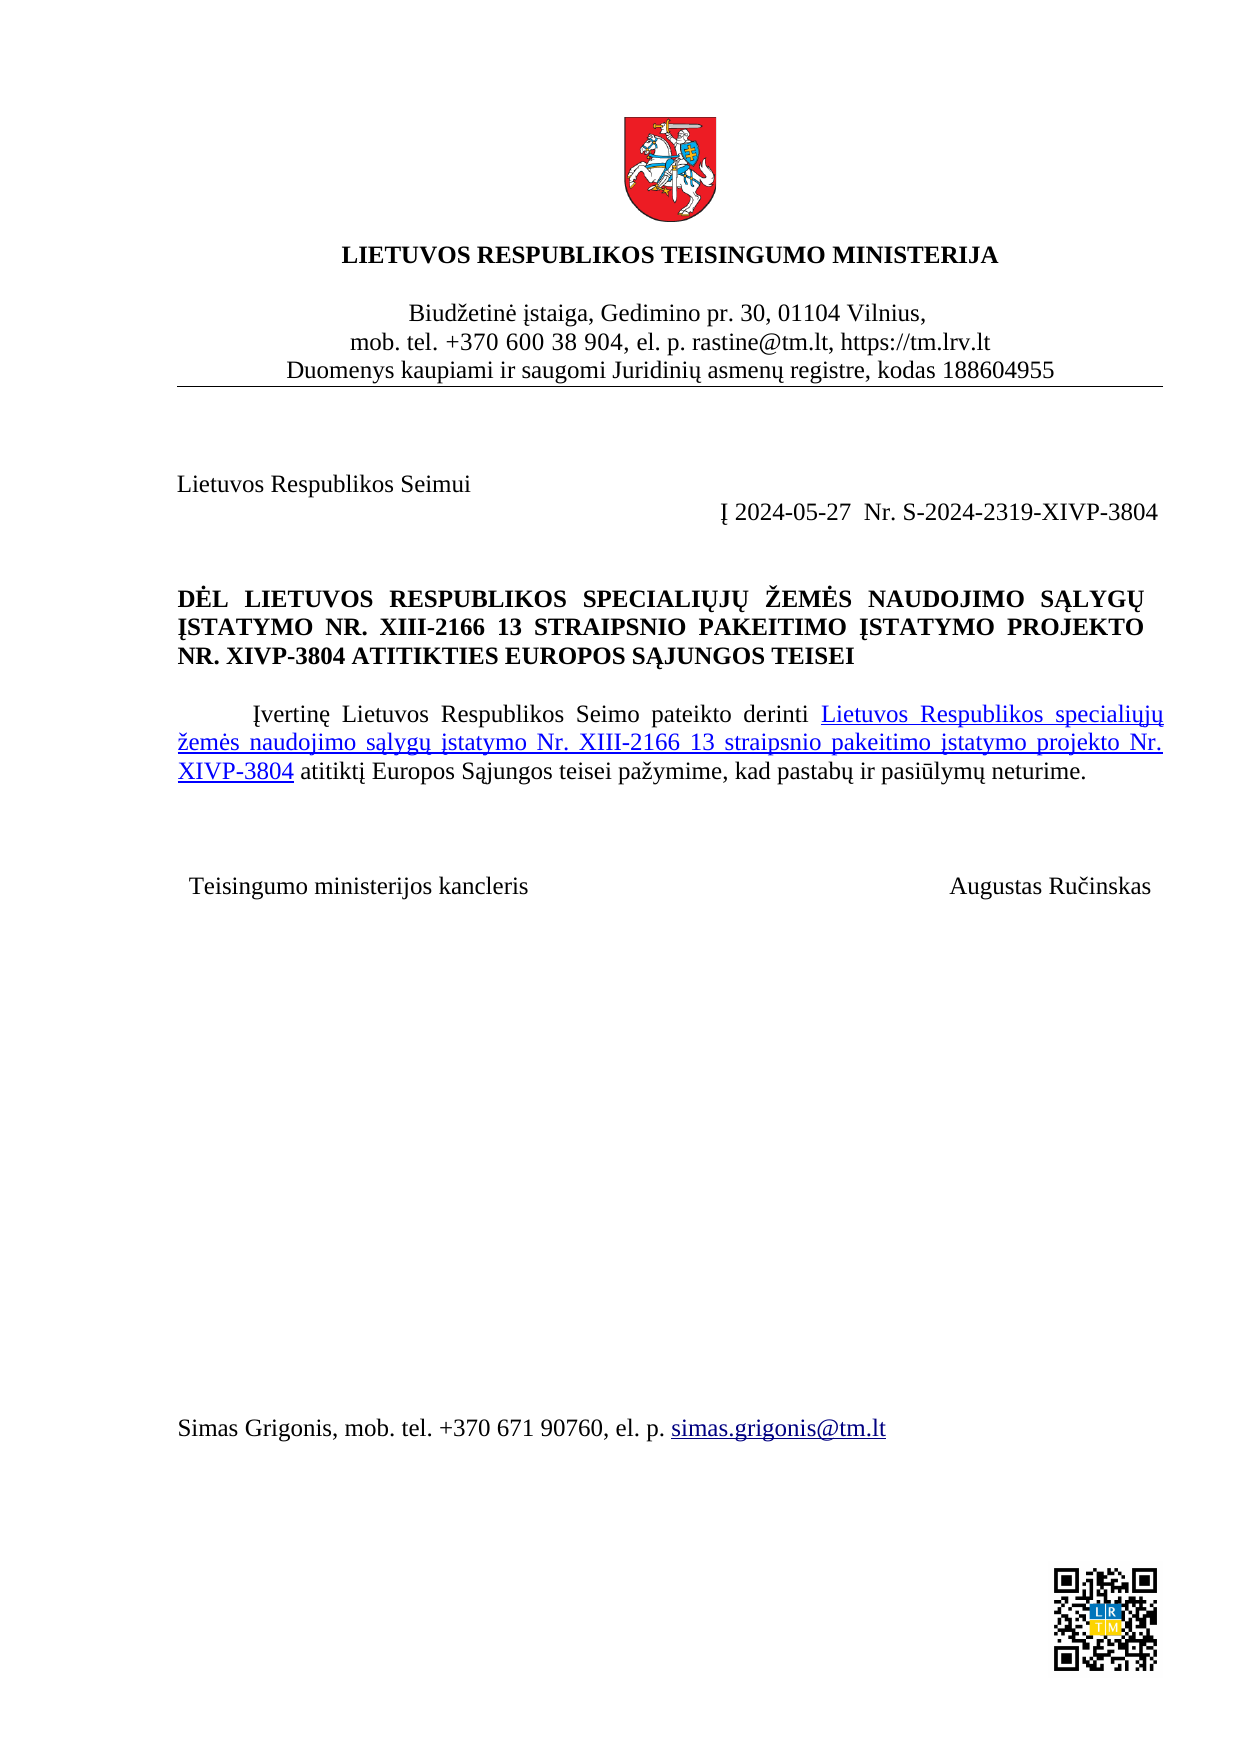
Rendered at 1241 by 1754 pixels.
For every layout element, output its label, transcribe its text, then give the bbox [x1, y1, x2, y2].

table_header Teisingumo ministerijos kancleris [177, 814, 738, 929]
text Įvertinę Lietuvos Respublikos Seimo pateikto derinti Lietuvos Respublikos specialiųjų žemės naudojimo sąlygų įstatymo Nr. XIII-2166 13 straipsnio pakeitimo įstatymo projekto Nr. [177, 699, 1163, 752]
table_header Lietuvos Respublikos Seimui [165, 469, 709, 526]
text Dėl lietuvos respublikos Specialiųjų žemės naudojimo sąlygų įstatymo Nr. XIII-2166 13 straipsnio pakeitimo įstatymo projekto Nr. XIVP-3804 ATITIKTIES EUROPOS SĄJUNGOS TEISEI [177, 584, 1145, 670]
table_header Į 2024-05-27 Nr. S-2024-2319-XIVP-3804 [709, 469, 1226, 526]
text XIVP-3804 atitiktį Europos Sąjungos teisei pažymime, kad pastabų ir pasiūlymų neturime. [177, 753, 1163, 785]
table_header Augustas Ručinskas [738, 814, 1162, 929]
text Simas Grigonis, mob. tel. +370 671 90760, el. p. simas.grigonis@tm.lt [177, 1413, 1163, 1442]
